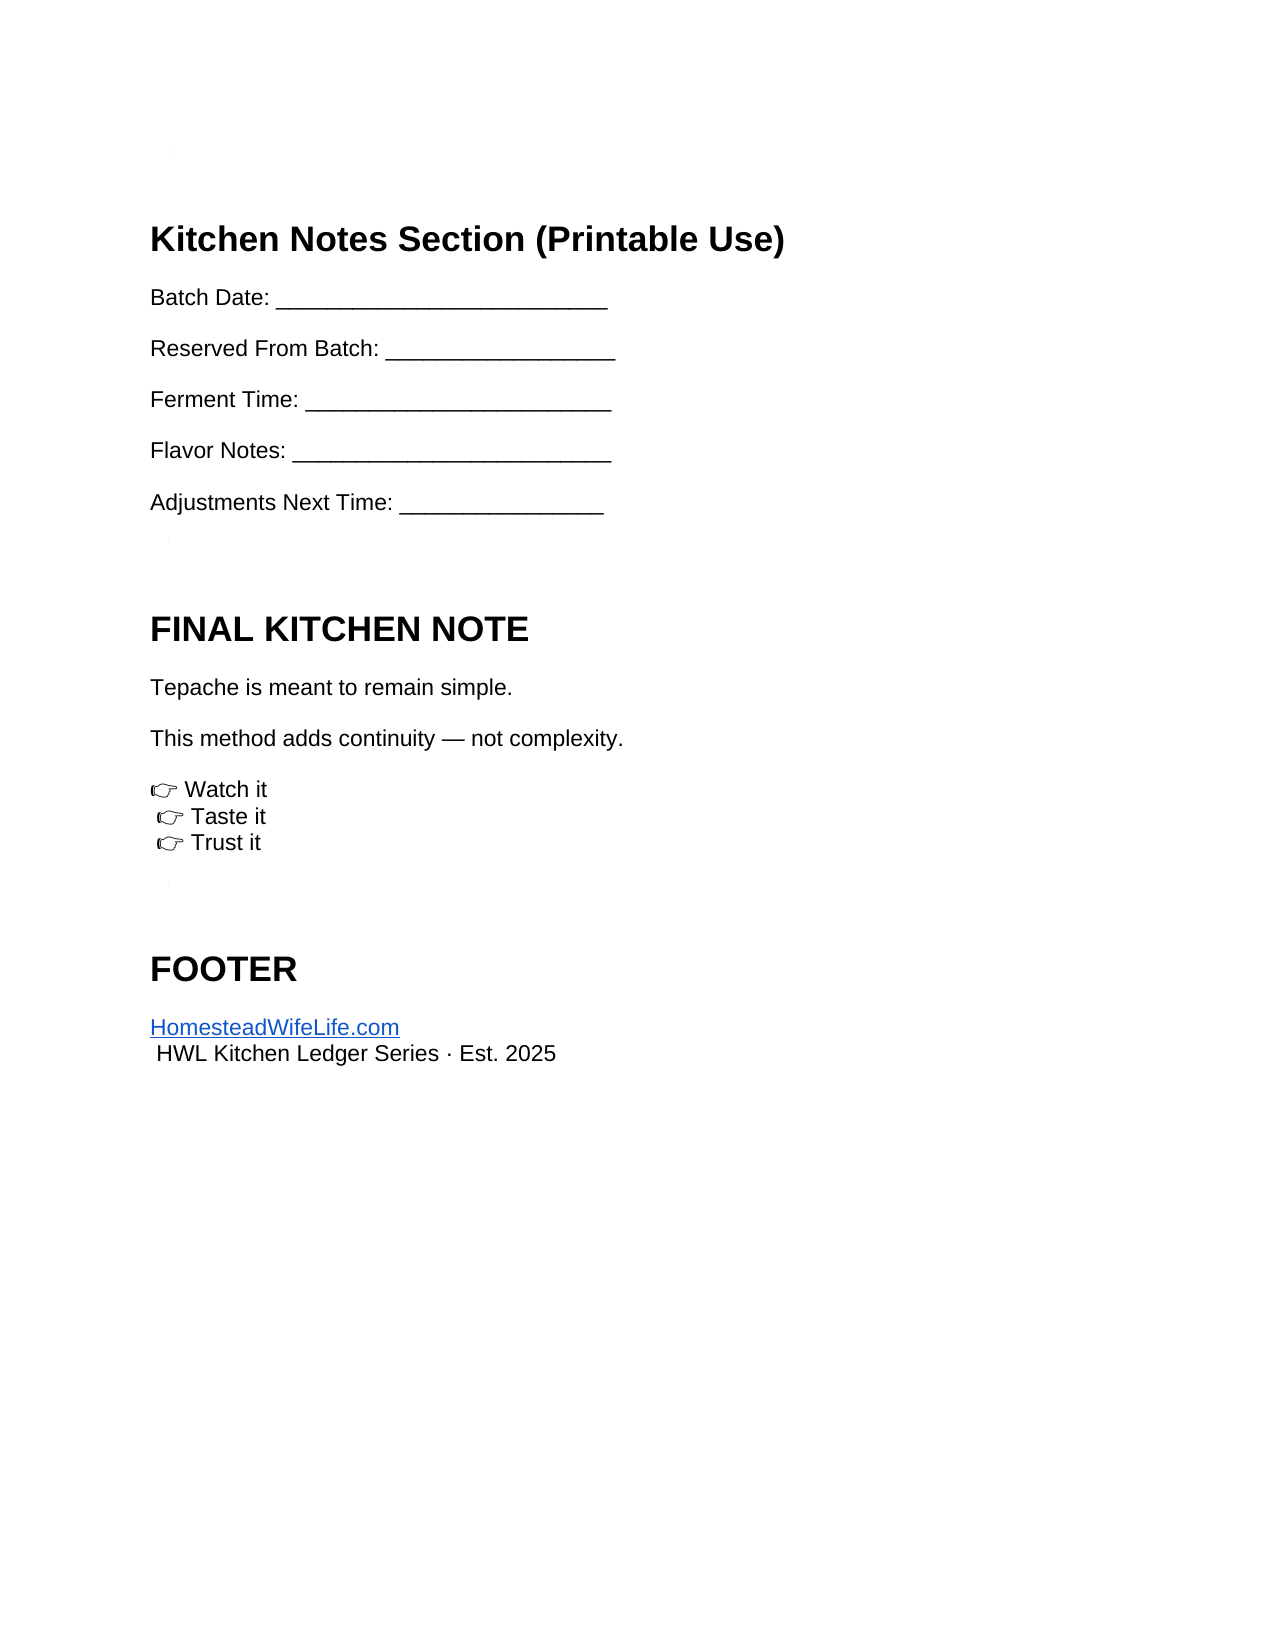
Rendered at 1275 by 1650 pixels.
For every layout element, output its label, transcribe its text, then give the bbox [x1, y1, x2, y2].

text Adjustments Next Time: ________________ [150, 489, 1125, 515]
text Batch Date: __________________________ [150, 283, 1125, 310]
text Flavor Notes: _________________________ [150, 437, 1125, 464]
subtitle FINAL KITCHEN NOTE [150, 608, 1125, 649]
subtitle Kitchen Notes Section (Printable Use) [150, 218, 1125, 258]
text Reserved From Batch: __________________ [150, 335, 1125, 361]
text HomesteadWifeLife.com HWL Kitchen Ledger Series · Est. 2025 [150, 1014, 1125, 1067]
text Ferment Time: ________________________ [150, 386, 1125, 412]
text Tepache is meant to remain simple. [150, 674, 1125, 700]
text This method adds continuity — not complexity. [150, 725, 1125, 751]
text 👉 Watch it 👉 Taste it 👉 Trust it [150, 776, 1125, 855]
subtitle FOOTER [150, 948, 1125, 989]
